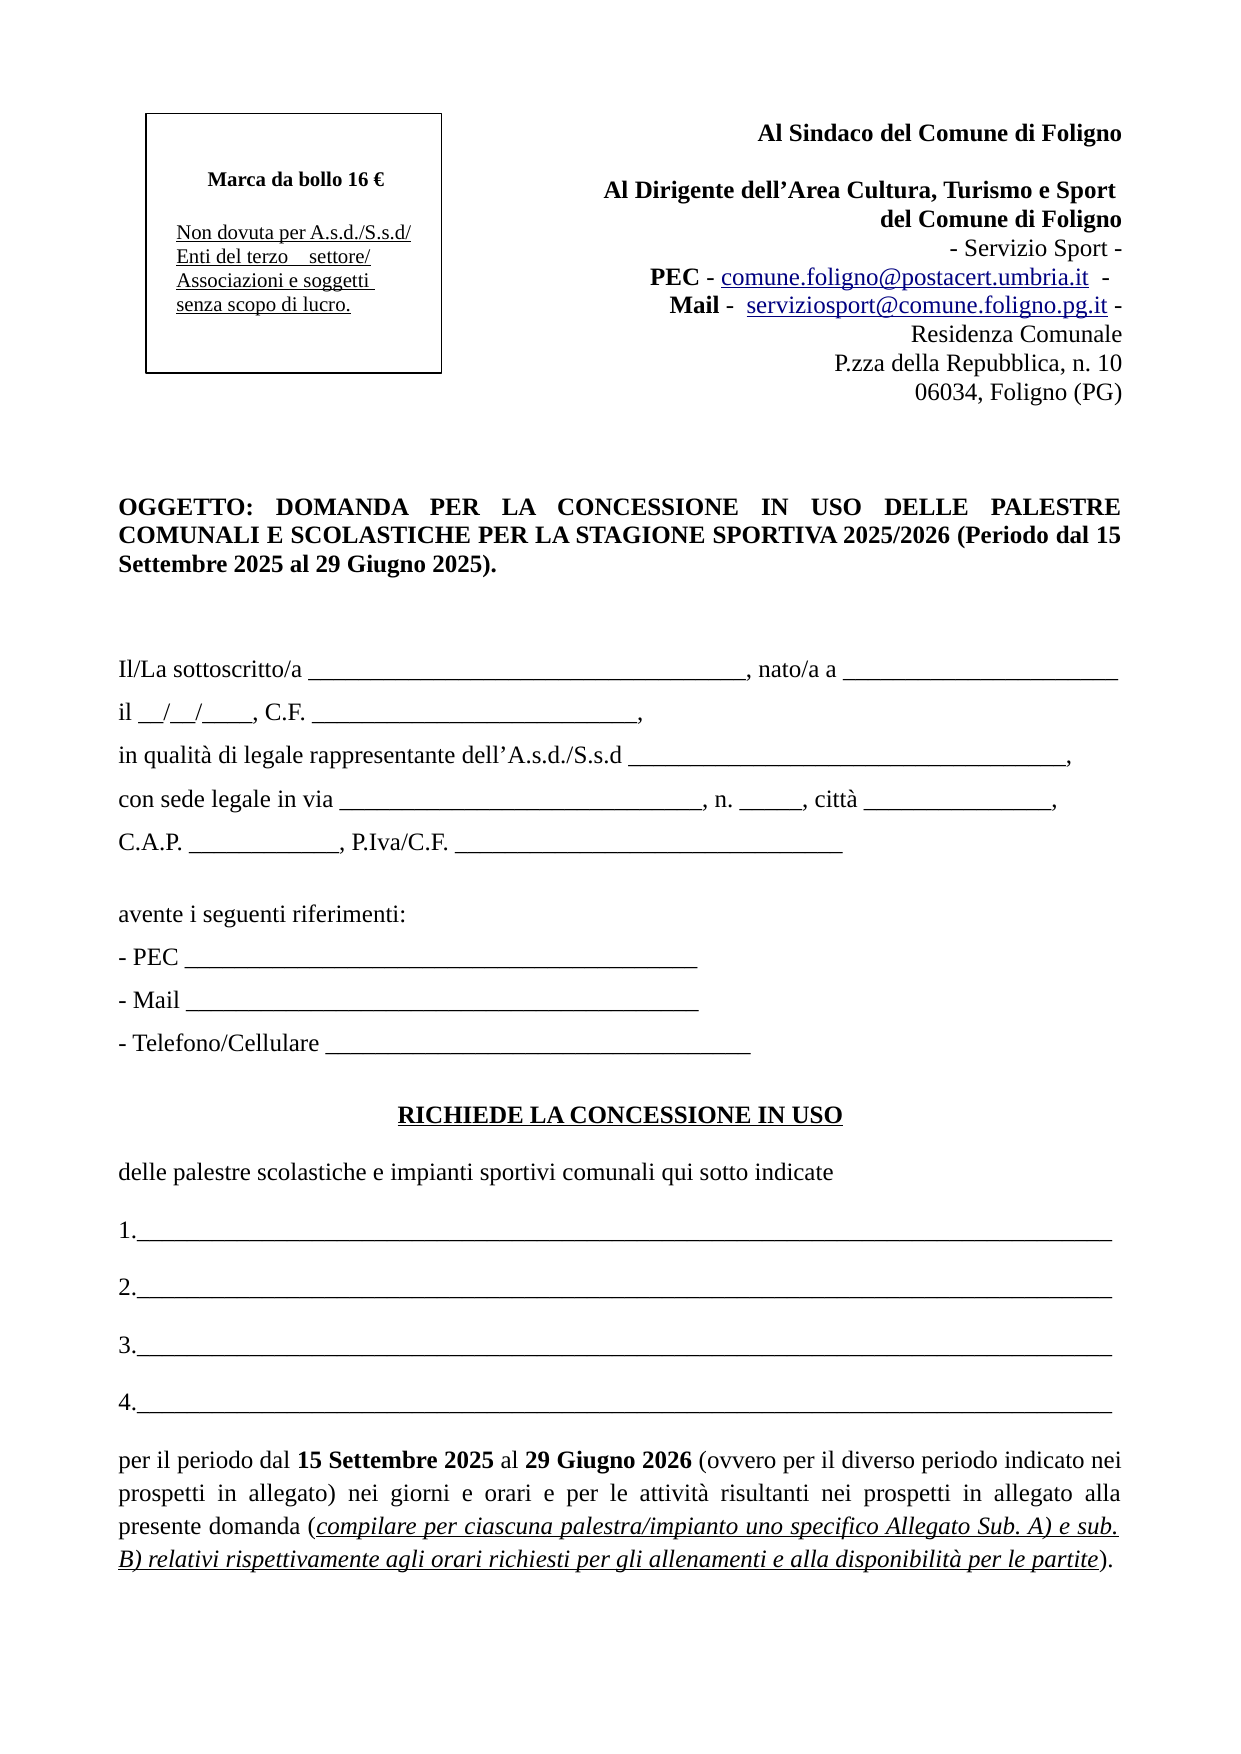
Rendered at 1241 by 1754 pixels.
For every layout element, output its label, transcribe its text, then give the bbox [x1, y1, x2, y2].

text [147, 319, 441, 348]
text del Comune di Foligno [442, 204, 1122, 233]
text - Servizio Sport - [442, 233, 1122, 262]
text Mail - serviziosport@comune.foligno.pg.it - [147, 291, 441, 319]
text - Servizio Sport - [147, 233, 441, 262]
text Il/La sottoscritto/a ___________________________________, nato/a a ______________________ [118, 654, 1122, 683]
text Al Sindaco del Comune di Foligno [442, 118, 1122, 176]
text Residenza Comunale [442, 319, 1122, 348]
text [118, 204, 145, 233]
text delle palestre scolastiche e impianti sportivi comunali qui sotto indicate [118, 1157, 1122, 1186]
text PEC - comune.foligno@postacert.umbria.it - [442, 262, 1122, 291]
text il __/__/____, C.F. __________________________, [118, 697, 1122, 726]
text - Mail _________________________________________ [118, 985, 1122, 1014]
text per il periodo dal 15 Settembre 2025 al 29 Giugno 2026 (ovvero per il diverso periodo indicato nei prospetti in allegato) nei giorni e orari e per le attività risultanti nei prospetti in allegato alla presente domanda (compilare per ciascuna palestra/impianto uno specifico Allegato Sub. A) e sub. B) relativi rispettivamente agli orari richiesti per gli allenamenti e alla disponibilità per le partite). [118, 1445, 1122, 1573]
text OGGETTO: DOMANDA PER LA CONCESSIONE IN USO DELLE PALESTRE COMUNALI E SCOLASTICHE PER LA STAGIONE SPORTIVA 2025/2026 (Periodo dal 15 Settembre 2025 al 29 Giugno 2025). [118, 492, 1122, 578]
text - Servizio Sport - [118, 233, 145, 262]
text Al Dirigente dell’Area Cultura, Turismo e Sport [442, 176, 1122, 204]
text PEC - comune.foligno@postacert.umbria.it - [147, 262, 441, 291]
text 4.______________________________________________________________________________ [118, 1387, 1122, 1416]
text [118, 319, 145, 348]
text 1.______________________________________________________________________________ [118, 1215, 1122, 1244]
text [147, 204, 441, 233]
text P.zza della Repubblica, n. 10 [118, 348, 1122, 377]
text avente i seguenti riferimenti: [118, 899, 1122, 927]
text in qualità di legale rappresentante dell’A.s.d./S.s.d ___________________________________, [118, 741, 1122, 769]
text - PEC _________________________________________ [118, 942, 1122, 971]
text Mail - serviziosport@comune.foligno.pg.it - [442, 291, 1122, 319]
text Al Dirigente dell’Area Cultura, Turismo e Sport [147, 176, 441, 204]
text [118, 118, 145, 176]
text 06034, Foligno (PG) [118, 377, 1122, 406]
text C.A.P. ____________, P.Iva/C.F. _______________________________ [118, 827, 1122, 856]
text - Telefono/Cellulare __________________________________ [118, 1028, 1122, 1057]
text RICHIEDE LA CONCESSIONE IN USO [118, 1100, 1122, 1129]
text [147, 118, 441, 176]
text 2.______________________________________________________________________________ [118, 1272, 1122, 1301]
text con sede legale in via _____________________________, n. _____, città _______________, [118, 784, 1122, 812]
text 3.______________________________________________________________________________ [118, 1330, 1122, 1359]
